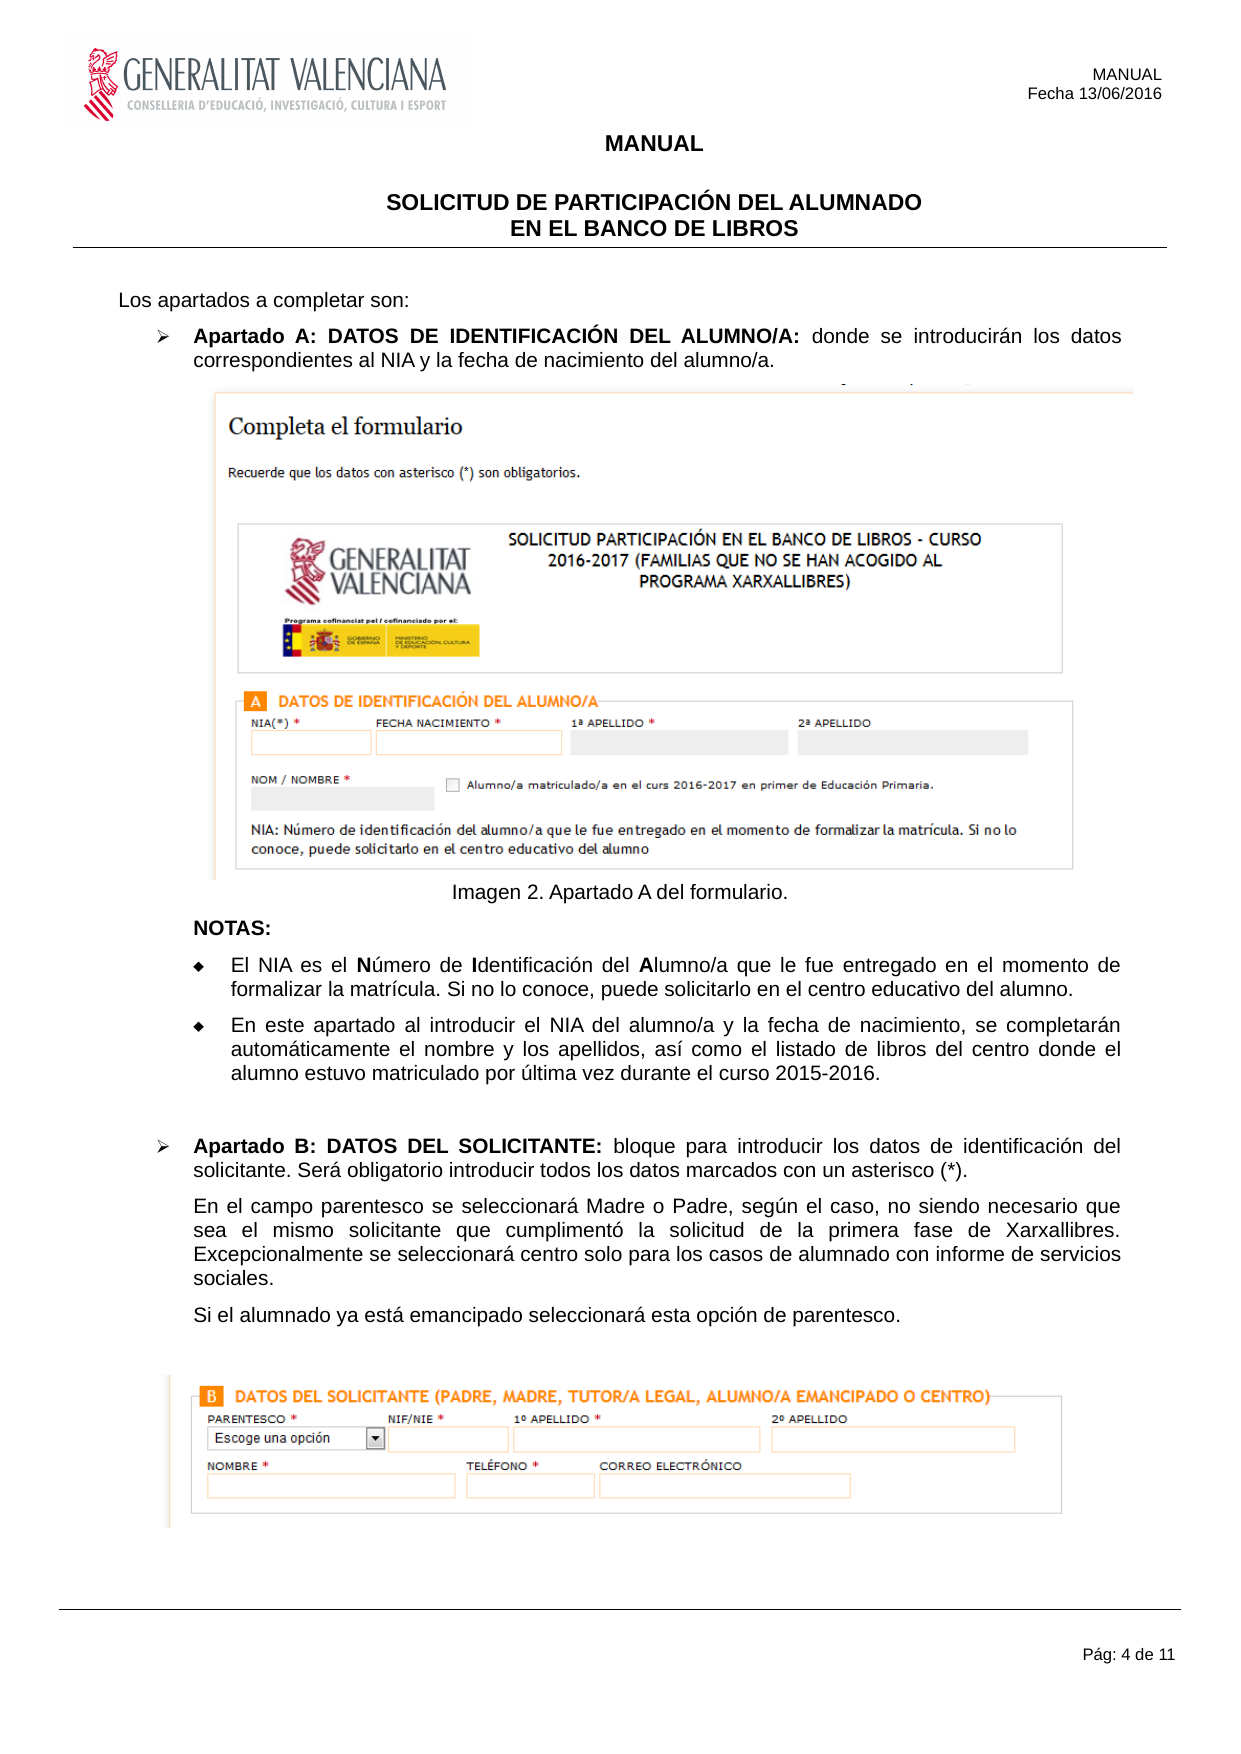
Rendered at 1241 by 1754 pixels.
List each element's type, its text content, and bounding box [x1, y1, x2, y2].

text Los apartados a completar son: [118, 288, 1122, 312]
list Apartado B: DATOS DEL SOLICITANTE: bloque para introducir los datos de identificación del solicitante. Será obligatorio introducir todos los datos marcados con un asterisco (*). [156, 1134, 1122, 1182]
list Apartado A: DATOS DE IDENTIFICACIÓN DEL ALUMNO/A: donde se introducirán los datos correspondientes al NIA y la fecha de nacimiento del alumno/a. [156, 324, 1122, 372]
list En el campo parentesco se seleccionará Madre o Padre, según el caso, no siendo necesario que sea el mismo solicitante que cumplimentó la solicitud de la primera fase de Xarxallibres. Excepcionalmente se seleccionará centro solo para los casos de alumnado con informe de servicios sociales. [156, 1194, 1122, 1290]
list En este apartado al introducir el NIA del alumno/a y la fecha de nacimiento, se completarán automáticamente el nombre y los apellidos, así como el listado de libros del centro donde el alumno estuvo matriculado por última vez durante el curso 2015-2016. [193, 1013, 1122, 1085]
picture [155, 1375, 1085, 1528]
text Imagen 2. Apartado A del formulario. [118, 385, 1122, 903]
text Si el alumnado ya está emancipado seleccionará esta opción de parentesco. [193, 1302, 1122, 1326]
picture [202, 384, 1134, 880]
picture [58, 28, 473, 133]
text NOTAS: [118, 916, 1122, 940]
list El NIA es el Número de Identificación del Alumno/a que le fue entregado en el momento de formalizar la matrícula. Si no lo conoce, puede solicitarlo en el centro educativo del alumno. [193, 952, 1122, 1000]
